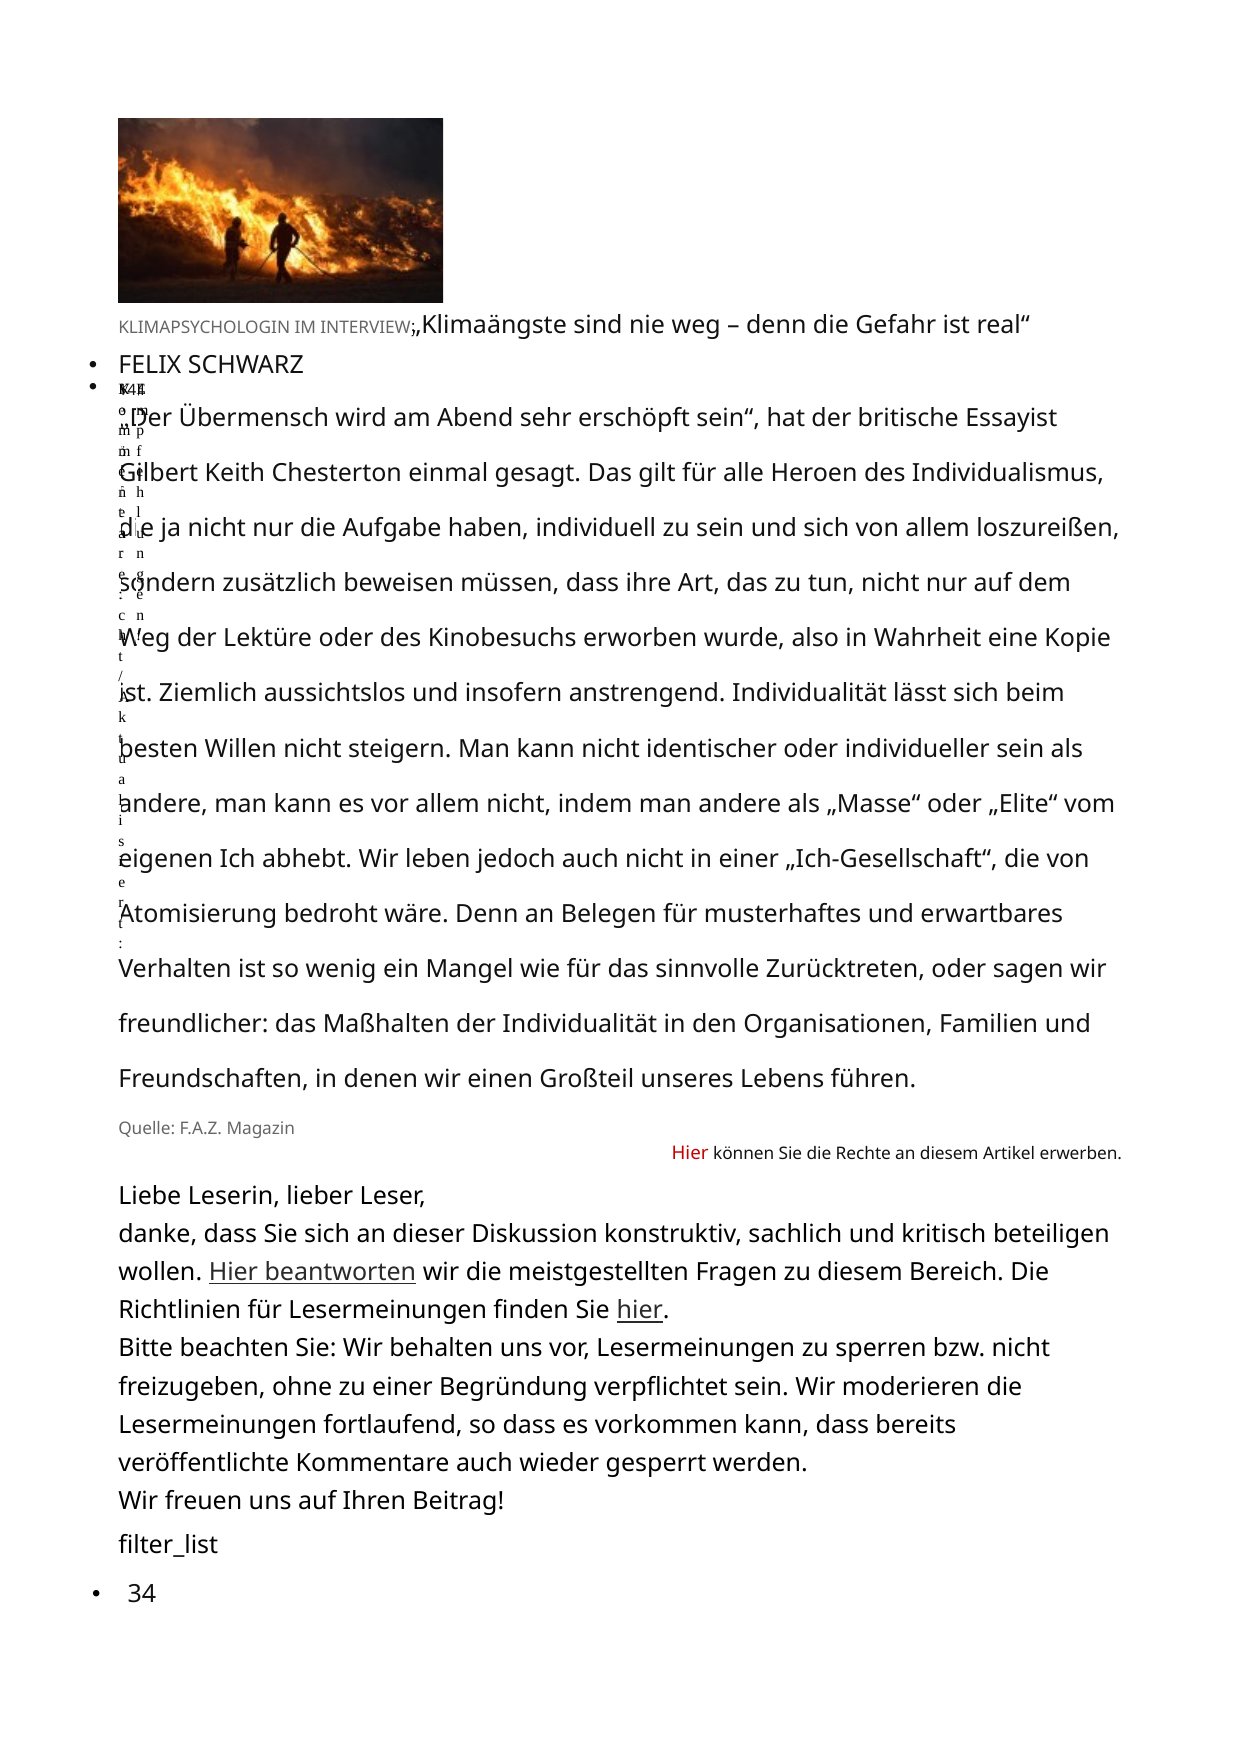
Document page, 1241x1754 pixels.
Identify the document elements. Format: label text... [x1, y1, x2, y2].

list 144 [121, 392, 136, 399]
text danke, dass Sie sich an dieser Diskussion konstruktiv, sachlich und kritisch beteiligen wollen. Hier beantworten wir die meistgestellten Fragen zu diesem Bereich. Die Richtlinien für Lesermeinungen finden Sie hier. [118, 1216, 1122, 1326]
picture [118, 118, 444, 303]
text Hier können Sie die Rechte an diesem Artikel erwerben. [118, 1139, 1122, 1165]
list 144 [138, 380, 1122, 399]
text Wir freuen uns auf Ihren Beitrag! [118, 1483, 1122, 1517]
text Bitte beachten Sie: Wir behalten uns vor, Lesermeinungen zu sperren bzw. nicht freizugeben, ohne zu einer Begründung verpflichtet sein. Wir moderieren die Lesermeinungen fortlaufend, so dass es vorkommen kann, dass bereits veröffentlichte Kommentare auch wieder gesperrt werden. [118, 1330, 1122, 1478]
list 34 [121, 1576, 1122, 1610]
text Quelle: F.A.Z. Magazin [118, 1116, 1122, 1139]
text KLIMAPSYCHOLOGIN IM INTERVIEW„Klimaängste sind nie weg – denn die Gefahr ist real“ [118, 307, 1122, 341]
text filter_list [118, 1527, 1122, 1561]
text Liebe Leserin, lieber Leser, [118, 1178, 1122, 1212]
list 144 [121, 380, 136, 391]
list FELIX SCHWARZ [118, 350, 1122, 380]
text „Der Übermensch wird am Abend sehr erschöpft sein“, hat der britische Essayist Gilbert Keith Chesterton einmal gesagt. Das gilt für alle Heroen des Individualismus, die ja nicht nur die Aufgabe haben, individuell zu sein und sich von allem loszureißen, sondern zusätzlich beweisen müssen, dass ihre Art, das zu tun, nicht nur auf dem Weg der Lektüre oder des Kinobesuchs erworben wurde, also in Wahrheit eine Kopie ist. Ziemlich aussichtslos und insofern anstrengend. Individualität lässt sich beim besten Willen nicht steigern. Man kann nicht identischer oder individueller sein als andere, man kann es vor allem nicht, indem man andere als „Masse“ oder „Elite“ vom eigenen Ich abhebt. Wir leben jedoch auch nicht in einer „Ich-Gesellschaft“, die von Atomisierung bedroht wäre. Denn an Belegen für musterhaftes und erwartbares Verhalten ist so wenig ein Mangel wie für das sinnvolle Zurücktreten, oder sagen wir freundlicher: das Maßhalten der Individualität in den Organisationen, Familien und Freundschaften, in denen wir einen Großteil unseres Lebens führen. [118, 399, 1122, 1095]
